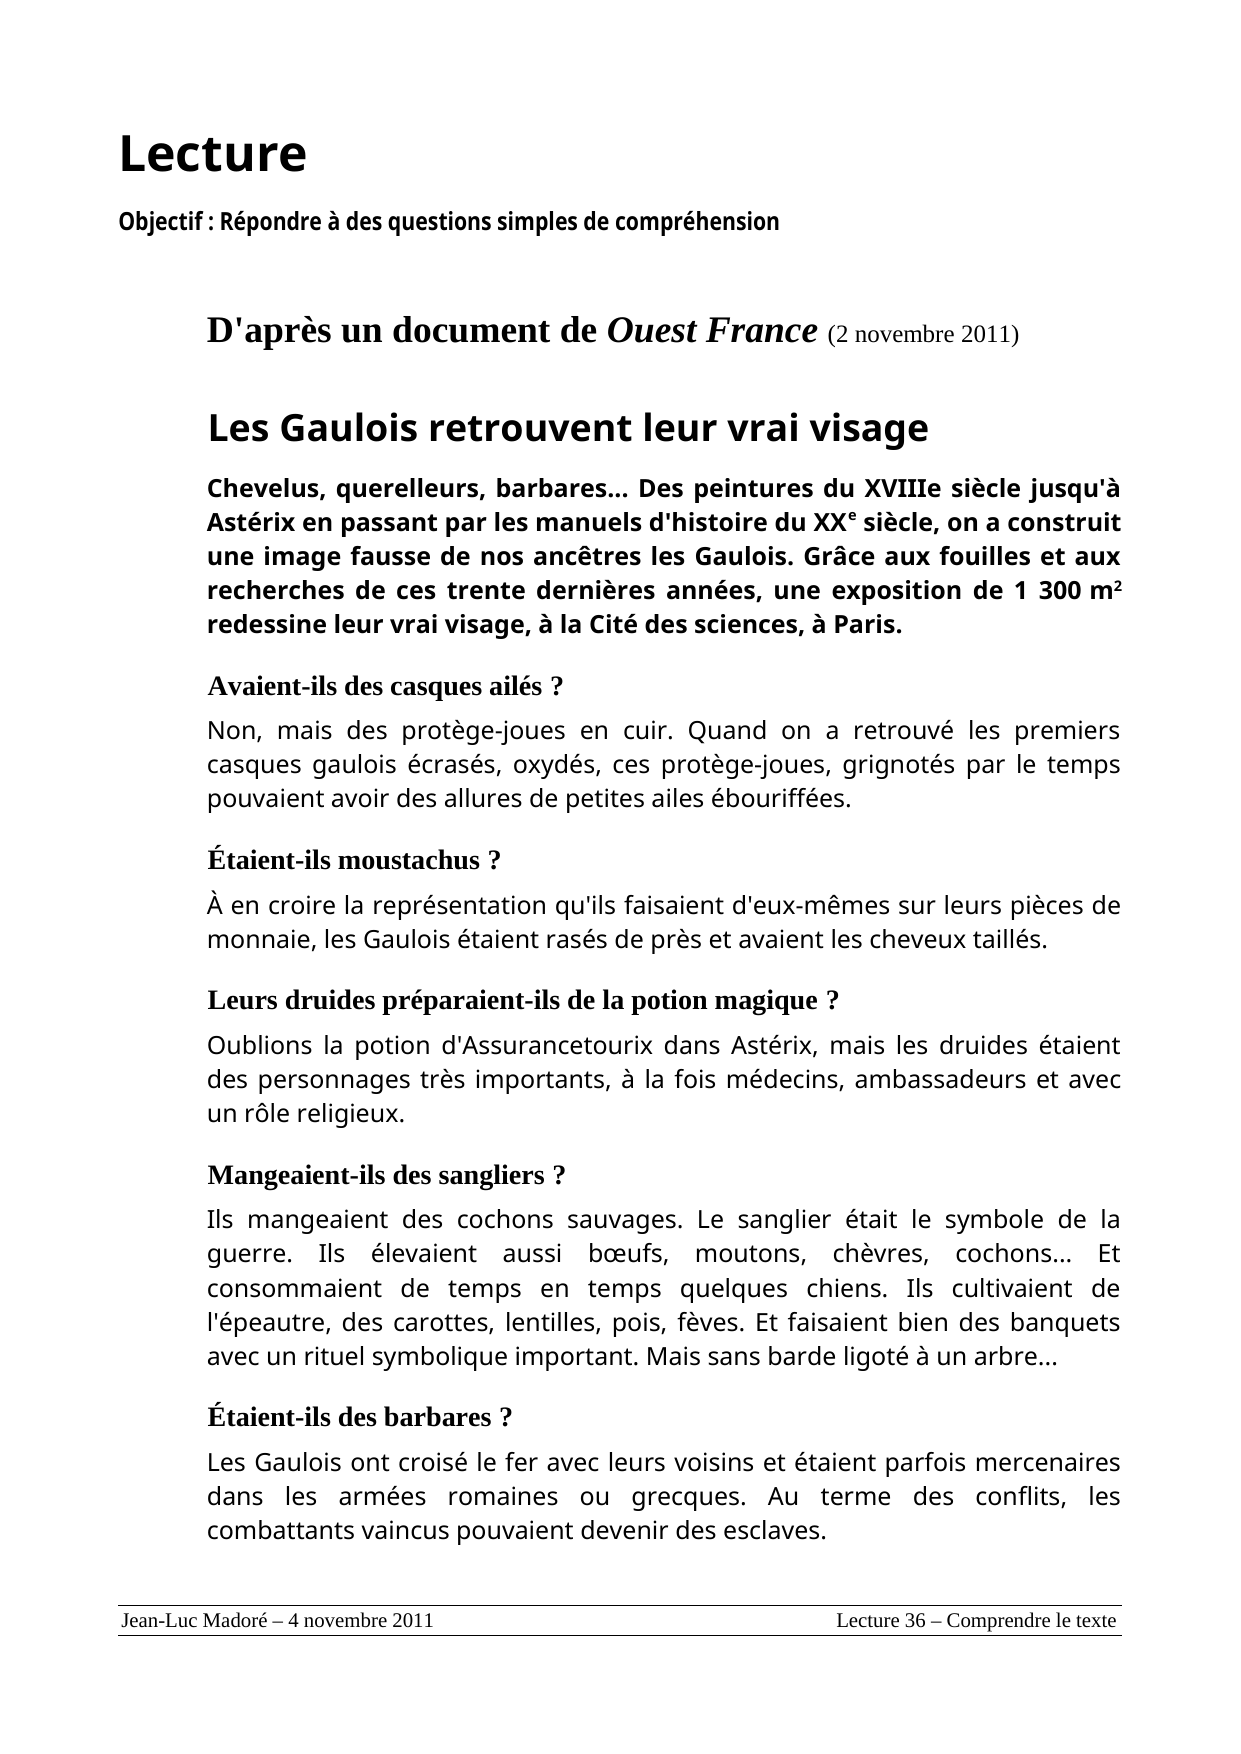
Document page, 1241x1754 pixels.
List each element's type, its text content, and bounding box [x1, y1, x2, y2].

text D'après un document de Ouest France (2 novembre 2011) [207, 309, 1122, 350]
text Lecture [118, 118, 1122, 186]
text Ils mangeaient des cochons sauvages. Le sanglier était le symbole de la guerre. Ils élevaient aussi bœufs, moutons, chèvres, cochons... Et consommaient de temps en temps quelques chiens. Ils cultivaient de l'épeautre, des carottes, lentilles, pois, fèves. Et faisaient bien des banquets avec un rituel symbolique important. Mais sans barde ligoté à un arbre... [207, 1202, 1122, 1372]
text Leurs druides préparaient-ils de la potion magique ? [207, 985, 1120, 1016]
text Les Gaulois retrouvent leur vrai visage [207, 402, 1122, 453]
text Avaient-ils des casques ailés ? [207, 670, 1120, 701]
text Oublions la potion d'Assurancetourix dans Astérix, mais les druides étaient des personnages très importants, à la fois médecins, ambassadeurs et avec un rôle religieux. [207, 1028, 1122, 1130]
text Mangeaient-ils des sangliers ? [207, 1159, 1120, 1190]
text Les Gaulois ont croisé le fer avec leurs voisins et étaient parfois mercenaires dans les armées romaines ou grecques. Au terme des conflits, les combattants vaincus pouvaient devenir des esclaves. [207, 1444, 1122, 1547]
text Étaient-ils des barbares ? [207, 1402, 1120, 1433]
text Chevelus, querelleurs, barbares... Des peintures du XVIIIe siècle jusqu'à Astérix en passant par les manuels d'histoire du XXe siècle, on a construit une image fausse de nos ancêtres les Gaulois. Grâce aux fouilles et aux recherches de ces trente dernières années, une exposition de 1 300 m2 redessine leur vrai visage, à la Cité des sciences, à Paris. [207, 471, 1122, 641]
text Étaient-ils moustachus ? [207, 845, 1120, 876]
text Objectif : Répondre à des questions simples de compréhension [118, 204, 1122, 238]
text Non, mais des protège-joues en cuir. Quand on a retrouvé les premiers casques gaulois écrasés, oxydés, ces protège-joues, grignotés par le temps pouvaient avoir des allures de petites ailes ébouriffées. [207, 713, 1122, 815]
text À en croire la représentation qu'ils faisaient d'eux-mêmes sur leurs pièces de monnaie, les Gaulois étaient rasés de près et avaient les cheveux taillés. [207, 887, 1122, 956]
